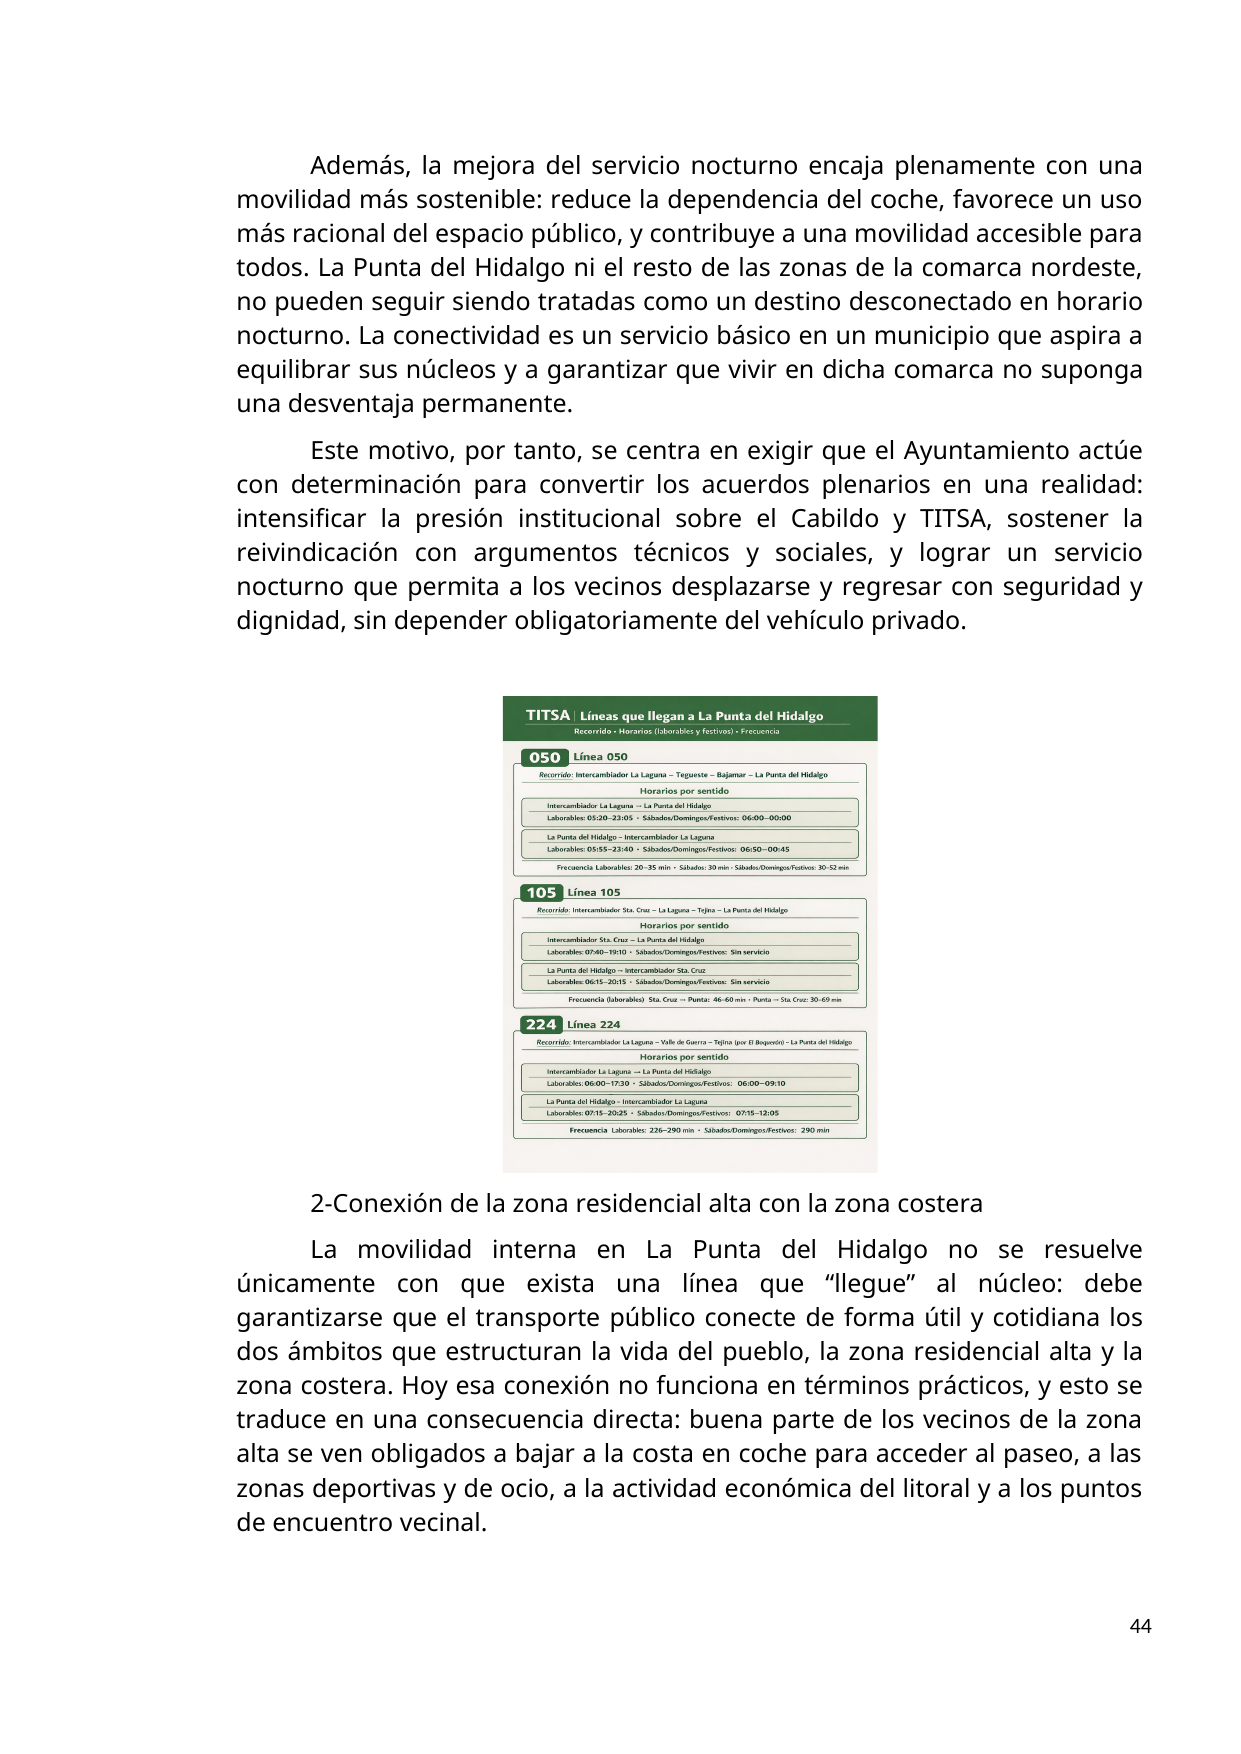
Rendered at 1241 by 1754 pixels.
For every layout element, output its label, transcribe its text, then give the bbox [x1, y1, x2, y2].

text Este motivo, por tanto, se centra en exigir que el Ayuntamiento actúe con determinación para convertir los acuerdos plenarios en una realidad: intensificar la presión institucional sobre el Cabildo y TITSA, sostener la reivindicación con argumentos técnicos y sociales, y lograr un servicio nocturno que permita a los vecinos desplazarse y regresar con seguridad y dignidad, sin depender obligatoriamente del vehículo privado. [236, 433, 1144, 637]
text La movilidad interna en La Punta del Hidalgo no se resuelve únicamente con que exista una línea que “llegue” al núcleo: debe garantizarse que el transporte público conecte de forma útil y cotidiana los dos ámbitos que estructuran la vida del pueblo, la zona residencial alta y la zona costera. Hoy esa conexión no funciona en términos prácticos, y esto se traduce en una consecuencia directa: buena parte de los vecinos de la zona alta se ven obligados a bajar a la costa en coche para acceder al paseo, a las zonas deportivas y de ocio, a la actividad económica del litoral y a los puntos de encuentro vecinal. [236, 1232, 1144, 1538]
text 2-Conexión de la zona residencial alta con la zona costera [236, 1185, 1144, 1219]
text Además, la mejora del servicio nocturno encaja plenamente con una movilidad más sostenible: reduce la dependencia del coche, favorece un uso más racional del espacio público, y contribuye a una movilidad accesible para todos. La Punta del Hidalgo ni el resto de las zonas de la comarca nordeste, no pueden seguir siendo tratadas como un destino desconectado en horario nocturno. La conectividad es un servicio básico en un municipio que aspira a equilibrar sus núcleos y a garantizar que vivir en dicha comarca no suponga una desventaja permanente. [236, 148, 1144, 420]
